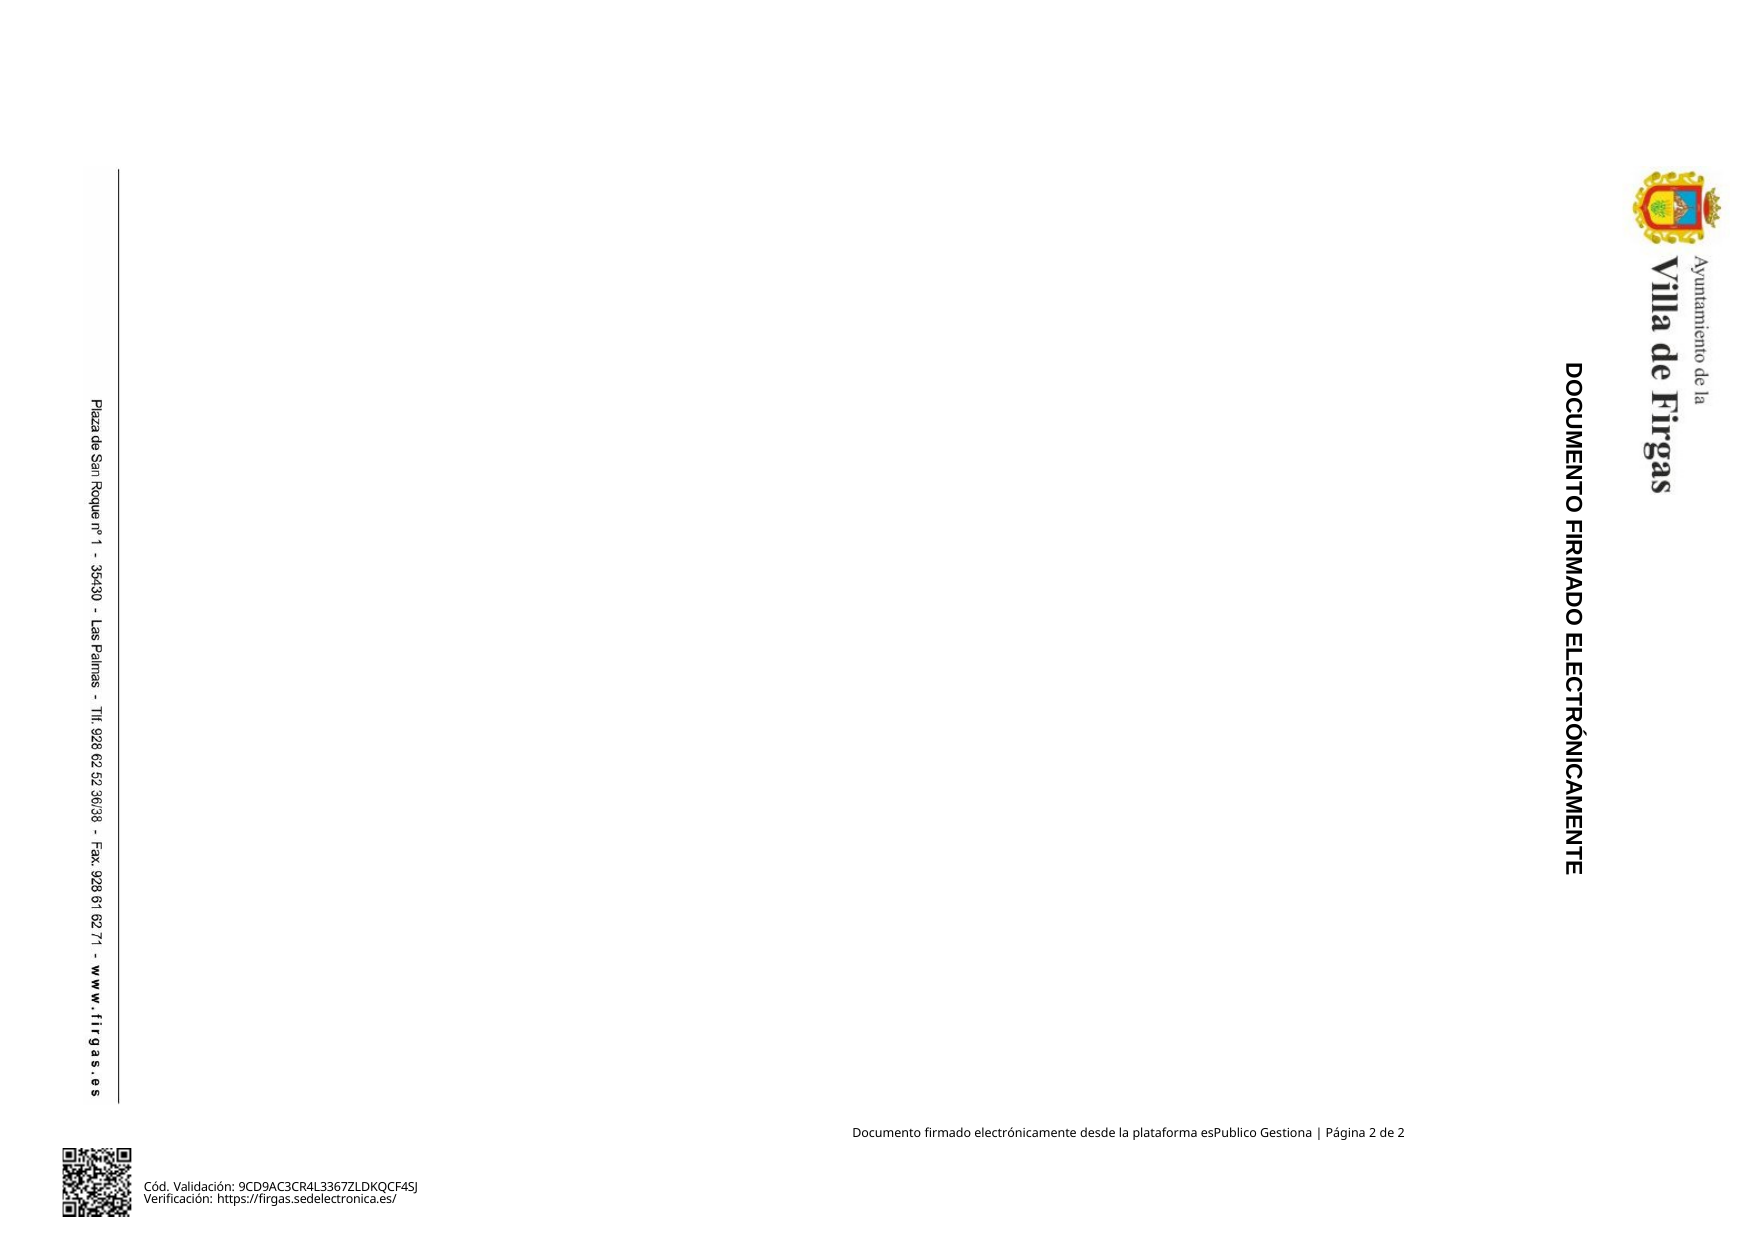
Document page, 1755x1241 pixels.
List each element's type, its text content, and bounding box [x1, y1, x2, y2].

text Cód. Validación: 9CD9AC3CR4L3367ZLDKQCF4SJ [144, 1180, 663, 1194]
text Verificación: https://firgas.sedelectronica.es/ [144, 1194, 663, 1206]
text DOCUMENTO FIRMADO ELECTRÓNICAMENTE [1561, 362, 1588, 880]
text Documento firmado electrónicamente desde la plataforma esPublico Gestiona | Página 2 de 2 [852, 1127, 1739, 1141]
